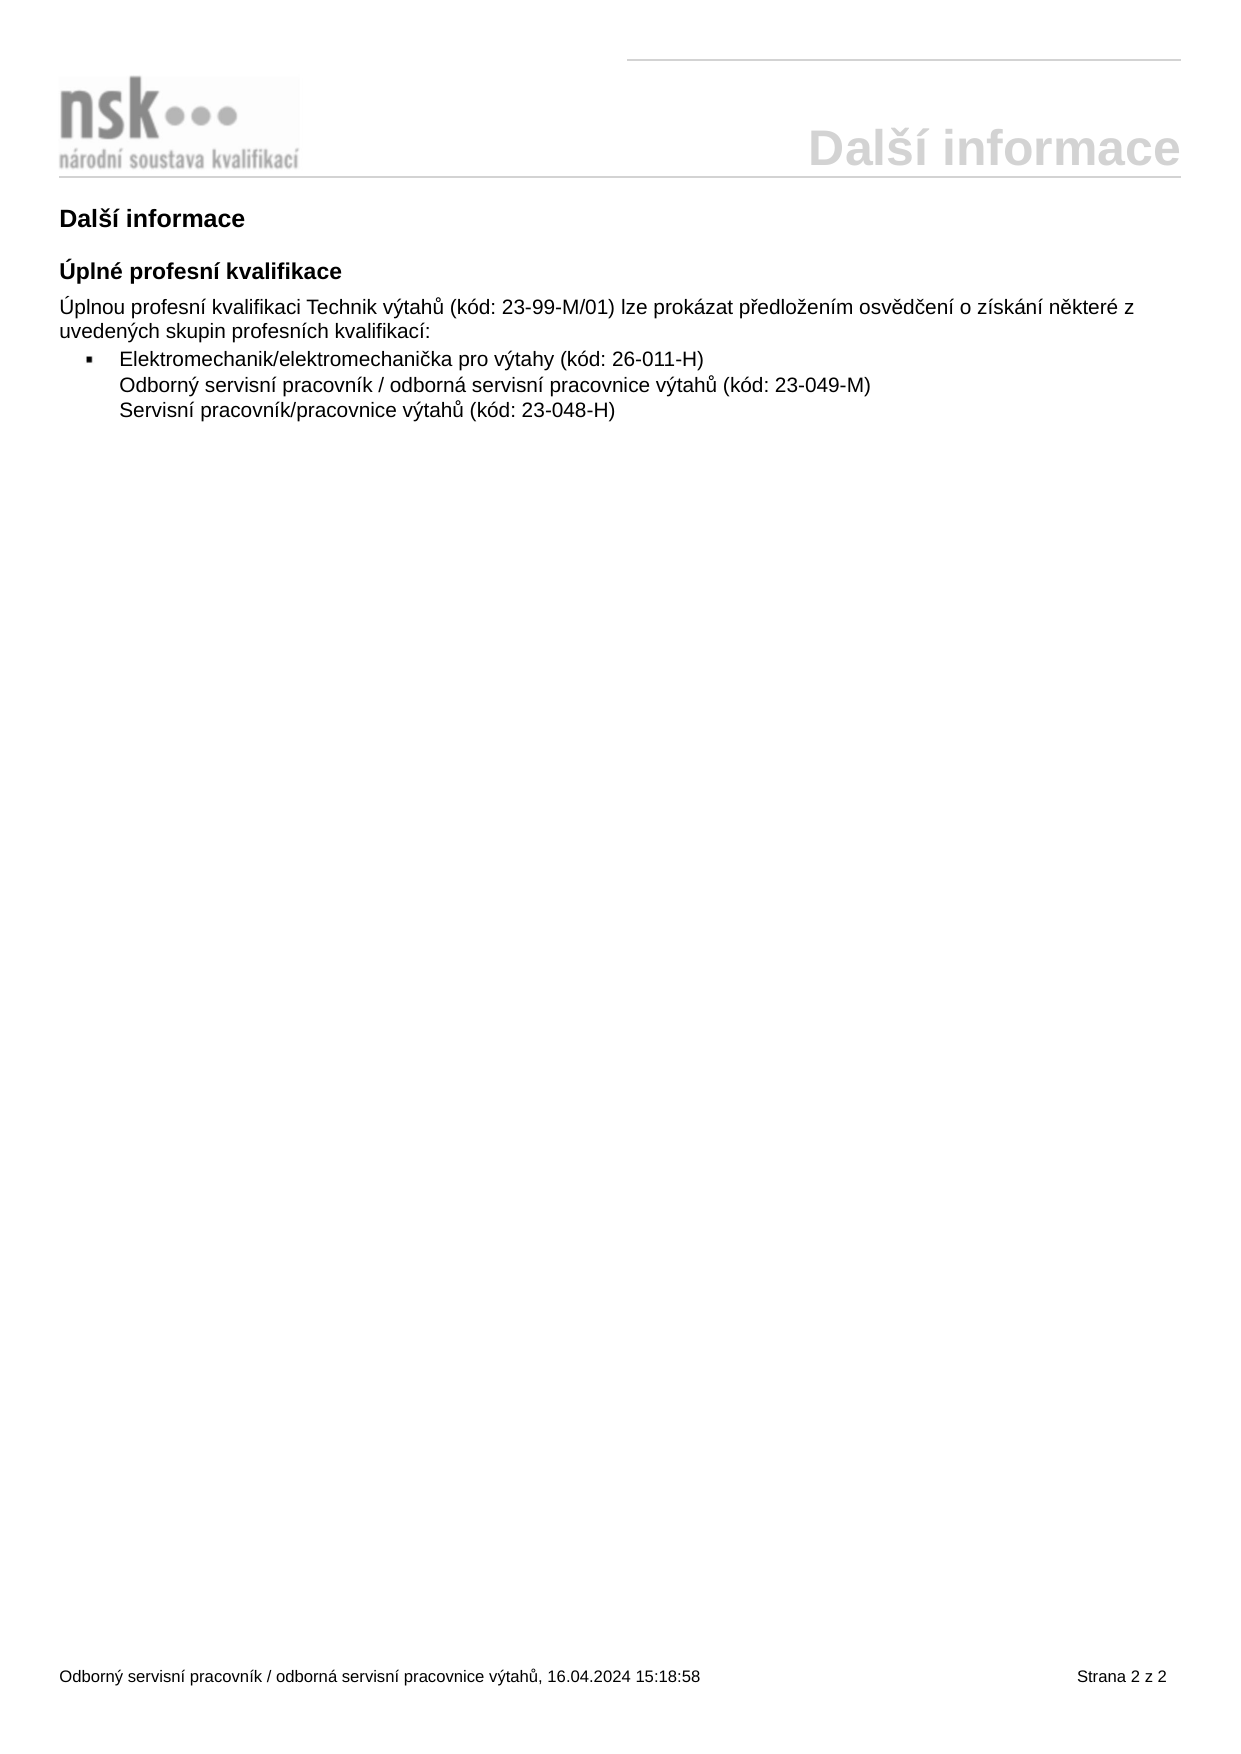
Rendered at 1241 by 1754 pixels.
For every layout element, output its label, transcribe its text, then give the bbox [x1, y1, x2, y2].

table_cell [119, 1055, 482, 1355]
table_cell Elektromechanik/elektromechanička pro výtahy (kód: 26-011-H) [119, 347, 1181, 373]
table_cell [627, 236, 861, 248]
table_cell [627, 755, 861, 1055]
table_cell [482, 171, 619, 176]
table_cell [59, 398, 119, 422]
table_cell [627, 1507, 861, 1658]
table_cell [59, 236, 119, 248]
table_cell [861, 236, 1167, 248]
table_cell [59, 1055, 119, 1355]
table_cell [861, 343, 1167, 347]
table_cell Odborný servisní pracovník / odborná servisní pracovnice výtahů, 16.04.2024 15:18:58 [59, 1658, 861, 1694]
table_cell [1167, 1355, 1181, 1507]
table_cell [619, 1055, 627, 1355]
table_cell [627, 422, 861, 455]
table_cell [482, 236, 619, 248]
table_cell [482, 422, 619, 455]
table_cell [619, 455, 627, 755]
table_cell [59, 1507, 119, 1658]
table_cell [119, 194, 482, 200]
table_cell [119, 171, 482, 176]
table_cell [627, 1055, 861, 1355]
table_cell [59, 178, 1181, 194]
table_cell [482, 1055, 619, 1355]
table_cell [1167, 1055, 1181, 1355]
table_cell [59, 171, 119, 176]
table_cell [119, 236, 482, 248]
table_cell [861, 755, 1167, 1055]
table_cell [619, 170, 627, 176]
table_cell [482, 1507, 619, 1658]
table_cell [619, 1507, 627, 1658]
table_cell [1167, 455, 1181, 755]
table_cell [627, 194, 861, 200]
table_cell [1167, 1507, 1181, 1658]
table_cell [59, 194, 119, 200]
table_cell [861, 194, 1167, 200]
table_cell [119, 343, 482, 347]
table_cell [482, 755, 619, 1055]
table_cell Úplnou profesní kvalifikaci Technik výtahů (kód: 23-99-M/01) lze prokázat předložením osvědčení o získání některé z uvedených skupin profesních kvalifikací: [59, 295, 1181, 343]
picture [58, 59, 620, 171]
table_cell [59, 343, 119, 347]
table_cell [627, 1355, 861, 1507]
table_cell [861, 1355, 1167, 1507]
table_cell [59, 1355, 119, 1507]
table_cell Servisní pracovník/pracovnice výtahů (kód: 23-048-H) [119, 398, 1181, 422]
table_cell [861, 1507, 1167, 1658]
table_cell [861, 1055, 1167, 1355]
table_cell [1167, 1658, 1181, 1694]
table_cell [482, 343, 619, 347]
table_cell [119, 755, 482, 1055]
table_cell [619, 755, 627, 1055]
table_cell [1167, 236, 1181, 248]
table_cell [59, 755, 119, 1055]
table_cell [620, 59, 627, 170]
table_cell [1167, 422, 1181, 455]
table_cell [119, 455, 482, 755]
table_cell [619, 236, 627, 248]
table_cell [119, 1355, 482, 1507]
table_cell [59, 455, 119, 755]
table_cell [619, 1355, 627, 1507]
table_cell Úplné profesní kvalifikace [59, 248, 1181, 295]
table_cell [482, 1355, 619, 1507]
table_cell Odborný servisní pracovník / odborná servisní pracovnice výtahů (kód: 23-049-M) [119, 373, 1181, 398]
table_cell [1167, 755, 1181, 1055]
table_cell [1167, 343, 1181, 347]
table_cell [861, 455, 1167, 755]
table_cell Další informace [627, 61, 1181, 176]
table_cell Další informace [59, 200, 1181, 236]
table_cell [482, 455, 619, 755]
table_cell [627, 343, 861, 347]
table_cell [119, 1507, 482, 1658]
table_cell [482, 194, 619, 200]
table_cell [59, 373, 119, 398]
table_cell [1167, 194, 1181, 200]
table_cell [59, 422, 119, 455]
table_cell [619, 194, 627, 200]
table_cell Strana 2 z 2 [861, 1658, 1167, 1694]
table_cell [119, 422, 482, 455]
table_cell [861, 422, 1167, 455]
table_cell [619, 422, 627, 455]
picture [59, 347, 119, 372]
table_cell [627, 455, 861, 755]
